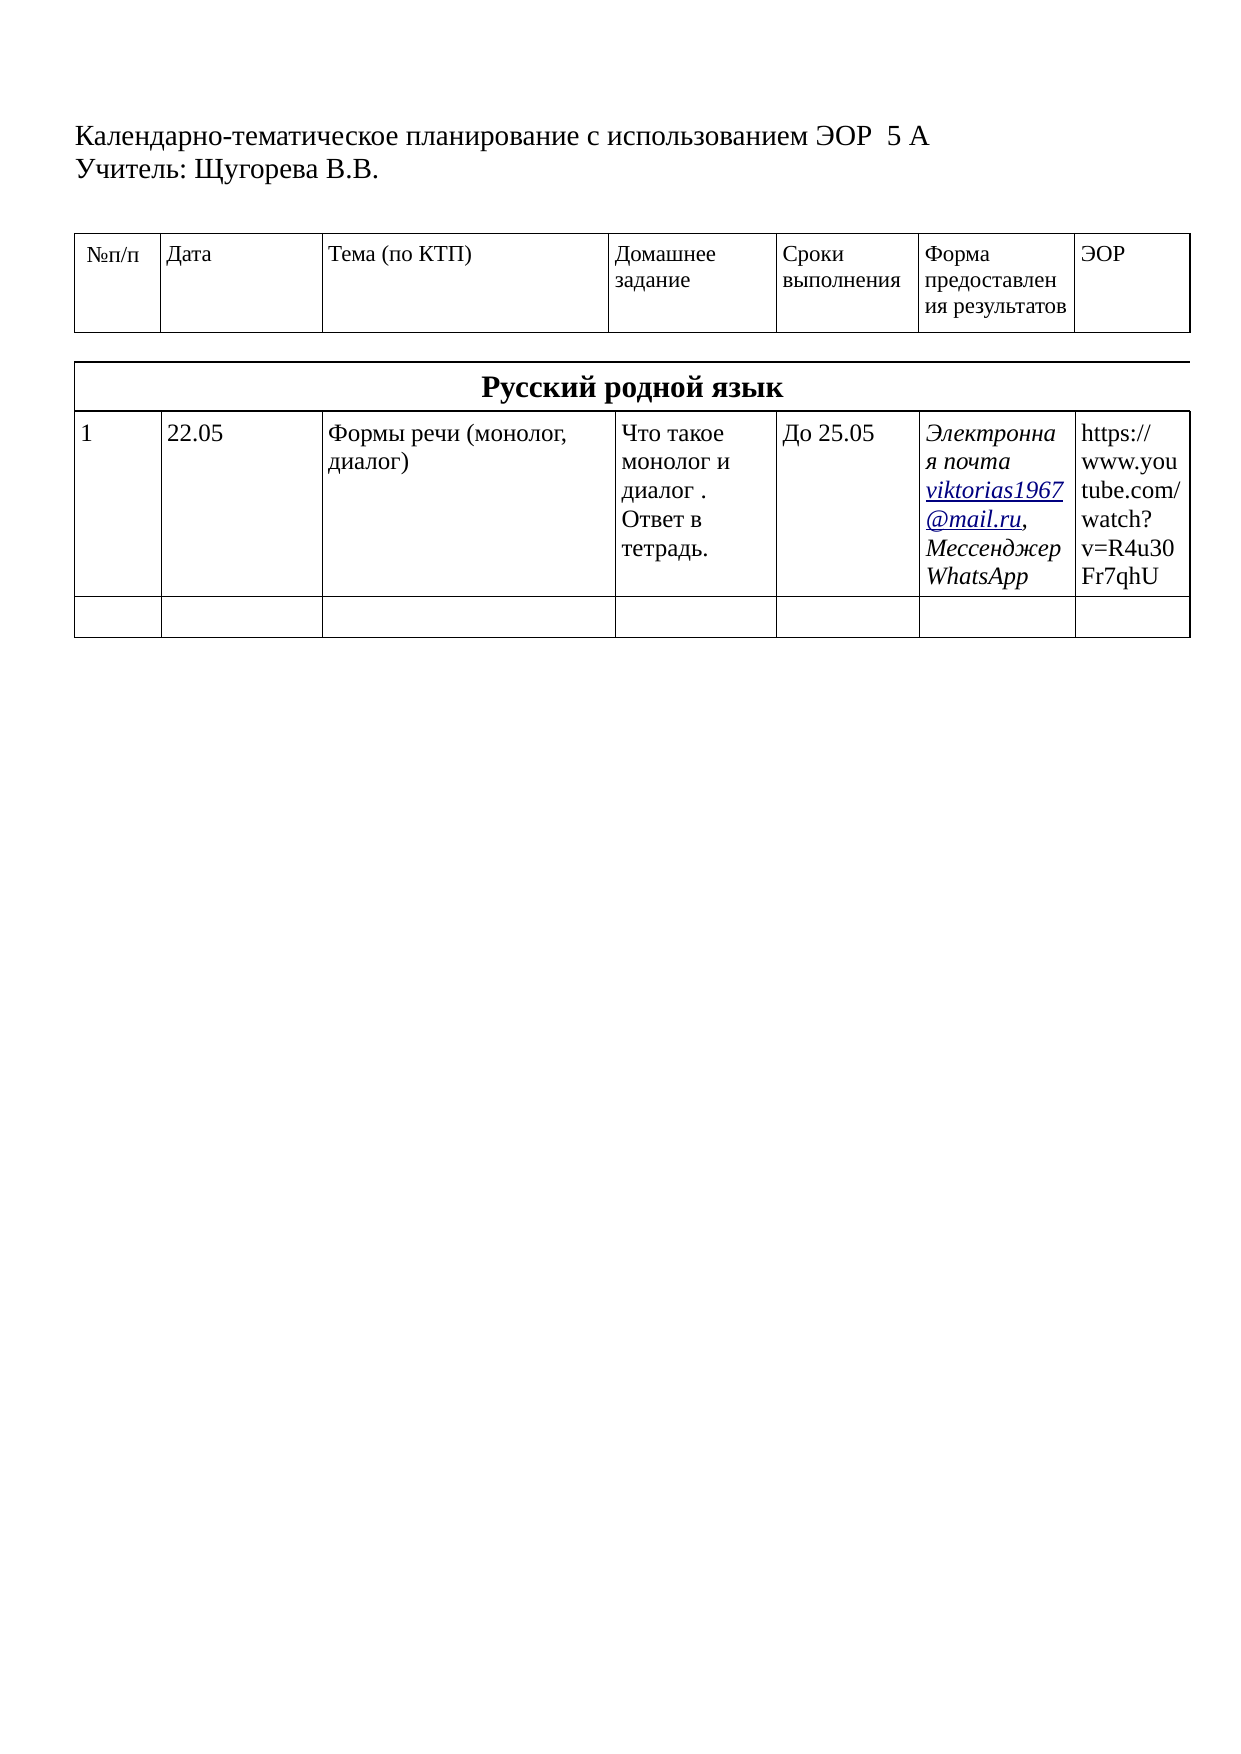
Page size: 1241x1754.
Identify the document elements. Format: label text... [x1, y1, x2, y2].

table_cell [920, 597, 1075, 637]
table_cell [75, 597, 161, 637]
table_header До 25.05 [777, 412, 919, 596]
table_header Дата [161, 234, 322, 332]
table_cell [616, 597, 776, 637]
table_header Домашнее задание [609, 234, 776, 332]
table_cell [777, 597, 919, 637]
table_header Электронная почта viktorias1967@mail.ru, Мессенджер WhatsApp [920, 412, 1075, 596]
table_header ЭОР [1075, 234, 1189, 332]
table_header №п/п [75, 234, 160, 332]
table_cell [323, 597, 615, 637]
table_header Русский родной язык [75, 363, 1190, 410]
table_header https://www.youtube.com/watch?v=R4u30Fr7qhU [1076, 412, 1189, 596]
table_cell [162, 597, 322, 637]
table_header Формы речи (монолог, диалог) [323, 412, 615, 596]
table_header Тема (по КТП) [323, 234, 608, 332]
table_header Сроки выполнения [777, 234, 918, 332]
table_header Что такое монолог и диалог . Ответ в тетрадь. [616, 412, 776, 596]
table_header 1 [75, 412, 161, 596]
table_header 22.05 [162, 412, 322, 596]
text Учитель: Щугорева В.В. [74, 152, 1190, 185]
text Календарно-тематическое планирование с использованием ЭОР 5 А [74, 118, 1190, 152]
table_header Форма предоставления результатов [919, 234, 1074, 332]
table_cell [1076, 597, 1189, 637]
